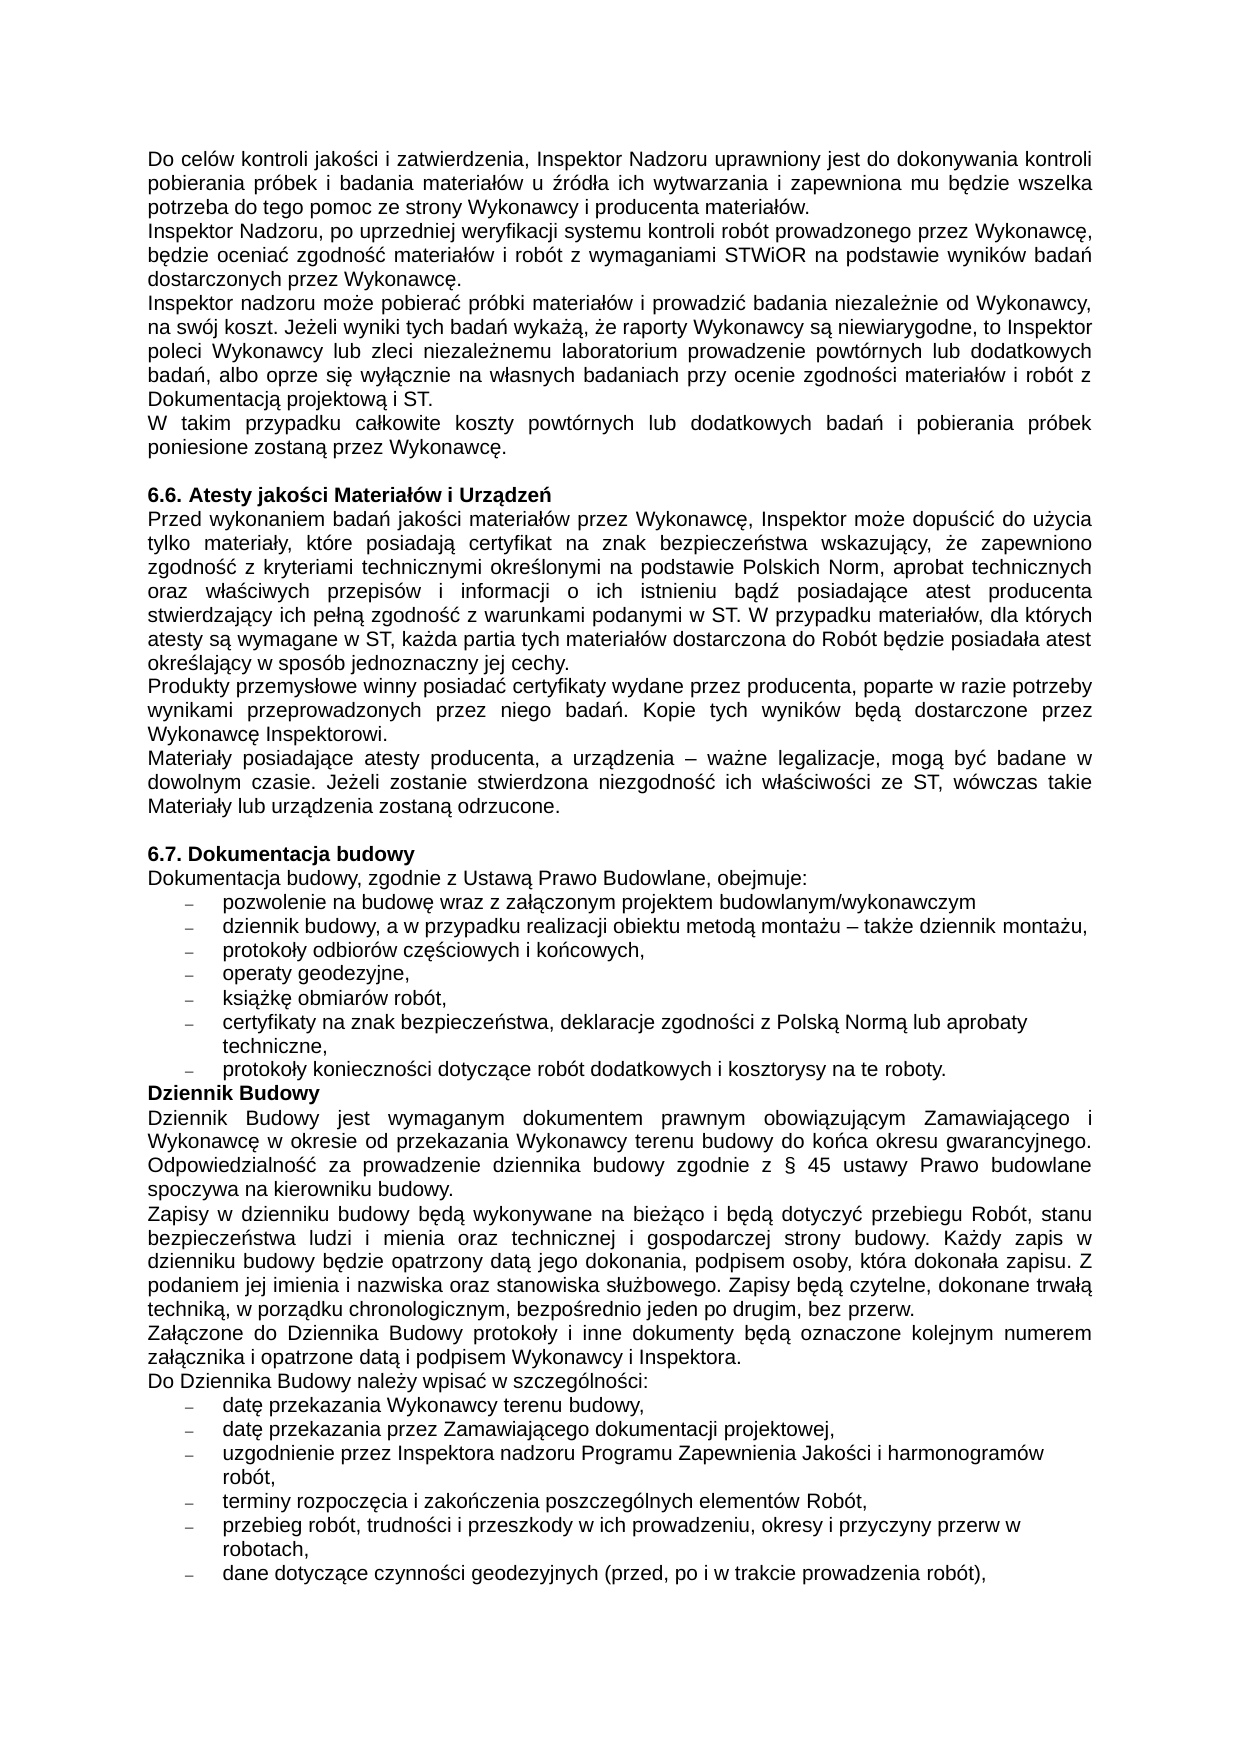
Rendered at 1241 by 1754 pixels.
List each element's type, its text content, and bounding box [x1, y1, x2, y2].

list datę przekazania przez Zamawiającego dokumentacji projektowej, [185, 1417, 1105, 1441]
subtitle Dziennik Budowy [147, 1081, 1105, 1105]
text Do Dziennika Budowy należy wpisać w szczególności: [147, 1369, 1105, 1393]
subtitle Atesty jakości Materiałów i Urządzeń [147, 482, 1105, 506]
list dane dotyczące czynności geodezyjnych (przed, po i w trakcie prowadzenia robót), [185, 1561, 1105, 1585]
text Inspektor nadzoru może pobierać próbki materiałów i prowadzić badania niezależnie od Wykonawcy, na swój koszt. Jeżeli wyniki tych badań wykażą, że raporty Wykonawcy są niewiarygodne, to Inspektor poleci Wykonawcy lub zleci niezależnemu laboratorium prowadzenie powtórnych lub dodatkowych badań, albo oprze się wyłącznie na własnych badaniach przy ocenie zgodności materiałów i robót z Dokumentacją projektową i ST. [147, 291, 1093, 411]
text Do celów kontroli jakości i zatwierdzenia, Inspektor Nadzoru uprawniony jest do dokonywania kontroli pobierania próbek i badania materiałów u źródła ich wytwarzania i zapewniona mu będzie wszelka potrzeba do tego pomoc ze strony Wykonawcy i producenta materiałów. [147, 147, 1094, 219]
list pozwolenie na budowę wraz z załączonym projektem budowlanym/wykonawczym [185, 890, 1105, 914]
list certyfikaty na znak bezpieczeństwa, deklaracje zgodności z Polską Normą lub aprobaty techniczne, [185, 1010, 1093, 1058]
list protokoły odbiorów częściowych i końcowych, [185, 938, 1105, 962]
list uzgodnienie przez Inspektora nadzoru Programu Zapewnienia Jakości i harmonogramów robót, [185, 1441, 1094, 1489]
text Zapisy w dzienniku budowy będą wykonywane na bieżąco i będą dotyczyć przebiegu Robót, stanu bezpieczeństwa ludzi i mienia oraz technicznej i gospodarczej strony budowy. Każdy zapis w dzienniku budowy będzie opatrzony datą jego dokonania, podpisem osoby, która dokonała zapisu. Z podaniem jej imienia i nazwiska oraz stanowiska służbowego. Zapisy będą czytelne, dokonane trwałą techniką, w porządku chronologicznym, bezpośrednio jeden po drugim, bez przerw. [147, 1201, 1093, 1321]
list książkę obmiarów robót, [185, 986, 1105, 1009]
list datę przekazania Wykonawcy terenu budowy, [185, 1393, 1105, 1417]
list terminy rozpoczęcia i zakończenia poszczególnych elementów Robót, [185, 1489, 1105, 1513]
text Produkty przemysłowe winny posiadać certyfikaty wydane przez producenta, poparte w razie potrzeby wynikami przeprowadzonych przez niego badań. Kopie tych wyników będą dostarczone przez Wykonawcę Inspektorowi. [147, 674, 1093, 746]
list operaty geodezyjne, [185, 962, 1105, 986]
text Przed wykonaniem badań jakości materiałów przez Wykonawcę, Inspektor może dopuścić do użycia tylko materiały, które posiadają certyfikat na znak bezpieczeństwa wskazujący, że zapewniono zgodność z kryteriami technicznymi określonymi na podstawie Polskich Norm, aprobat technicznych oraz właściwych przepisów i informacji o ich istnieniu bądź posiadające atest producenta stwierdzający ich pełną zgodność z warunkami podanymi w ST. W przypadku materiałów, dla których atesty są wymagane w ST, każda partia tych materiałów dostarczona do Robót będzie posiadała atest określający w sposób jednoznaczny jej cechy. [147, 507, 1093, 674]
text Materiały posiadające atesty producenta, a urządzenia – ważne legalizacje, mogą być badane w dowolnym czasie. Jeżeli zostanie stwierdzona niezgodność ich właściwości ze ST, wówczas takie Materiały lub urządzenia zostaną odrzucone. [147, 746, 1093, 818]
list przebieg robót, trudności i przeszkody w ich prowadzeniu, okresy i przyczyny przerw w robotach, [185, 1513, 1094, 1561]
text Dokumentacja budowy, zgodnie z Ustawą Prawo Budowlane, obejmuje: [147, 866, 1105, 890]
text Załączone do Dziennika Budowy protokoły i inne dokumenty będą oznaczone kolejnym numerem załącznika i opatrzone datą i podpisem Wykonawcy i Inspektora. [147, 1321, 1093, 1369]
list dziennik budowy, a w przypadku realizacji obiektu metodą montażu – także dziennik montażu, [185, 914, 1105, 938]
list protokoły konieczności dotyczące robót dodatkowych i kosztorysy na te roboty. [185, 1058, 1105, 1081]
text W takim przypadku całkowite koszty powtórnych lub dodatkowych badań i pobierania próbek poniesione zostaną przez Wykonawcę. [147, 411, 1093, 459]
text Dziennik Budowy jest wymaganym dokumentem prawnym obowiązującym Zamawiającego i Wykonawcę w okresie od przekazania Wykonawcy terenu budowy do końca okresu gwarancyjnego. Odpowiedzialność za prowadzenie dziennika budowy zgodnie z § 45 ustawy Prawo budowlane spoczywa na kierowniku budowy. [147, 1105, 1093, 1201]
text Inspektor Nadzoru, po uprzedniej weryfikacji systemu kontroli robót prowadzonego przez Wykonawcę, będzie oceniać zgodność materiałów i robót z wymaganiami STWiOR na podstawie wyników badań dostarczonych przez Wykonawcę. [147, 219, 1093, 291]
subtitle Dokumentacja budowy [147, 842, 1105, 866]
